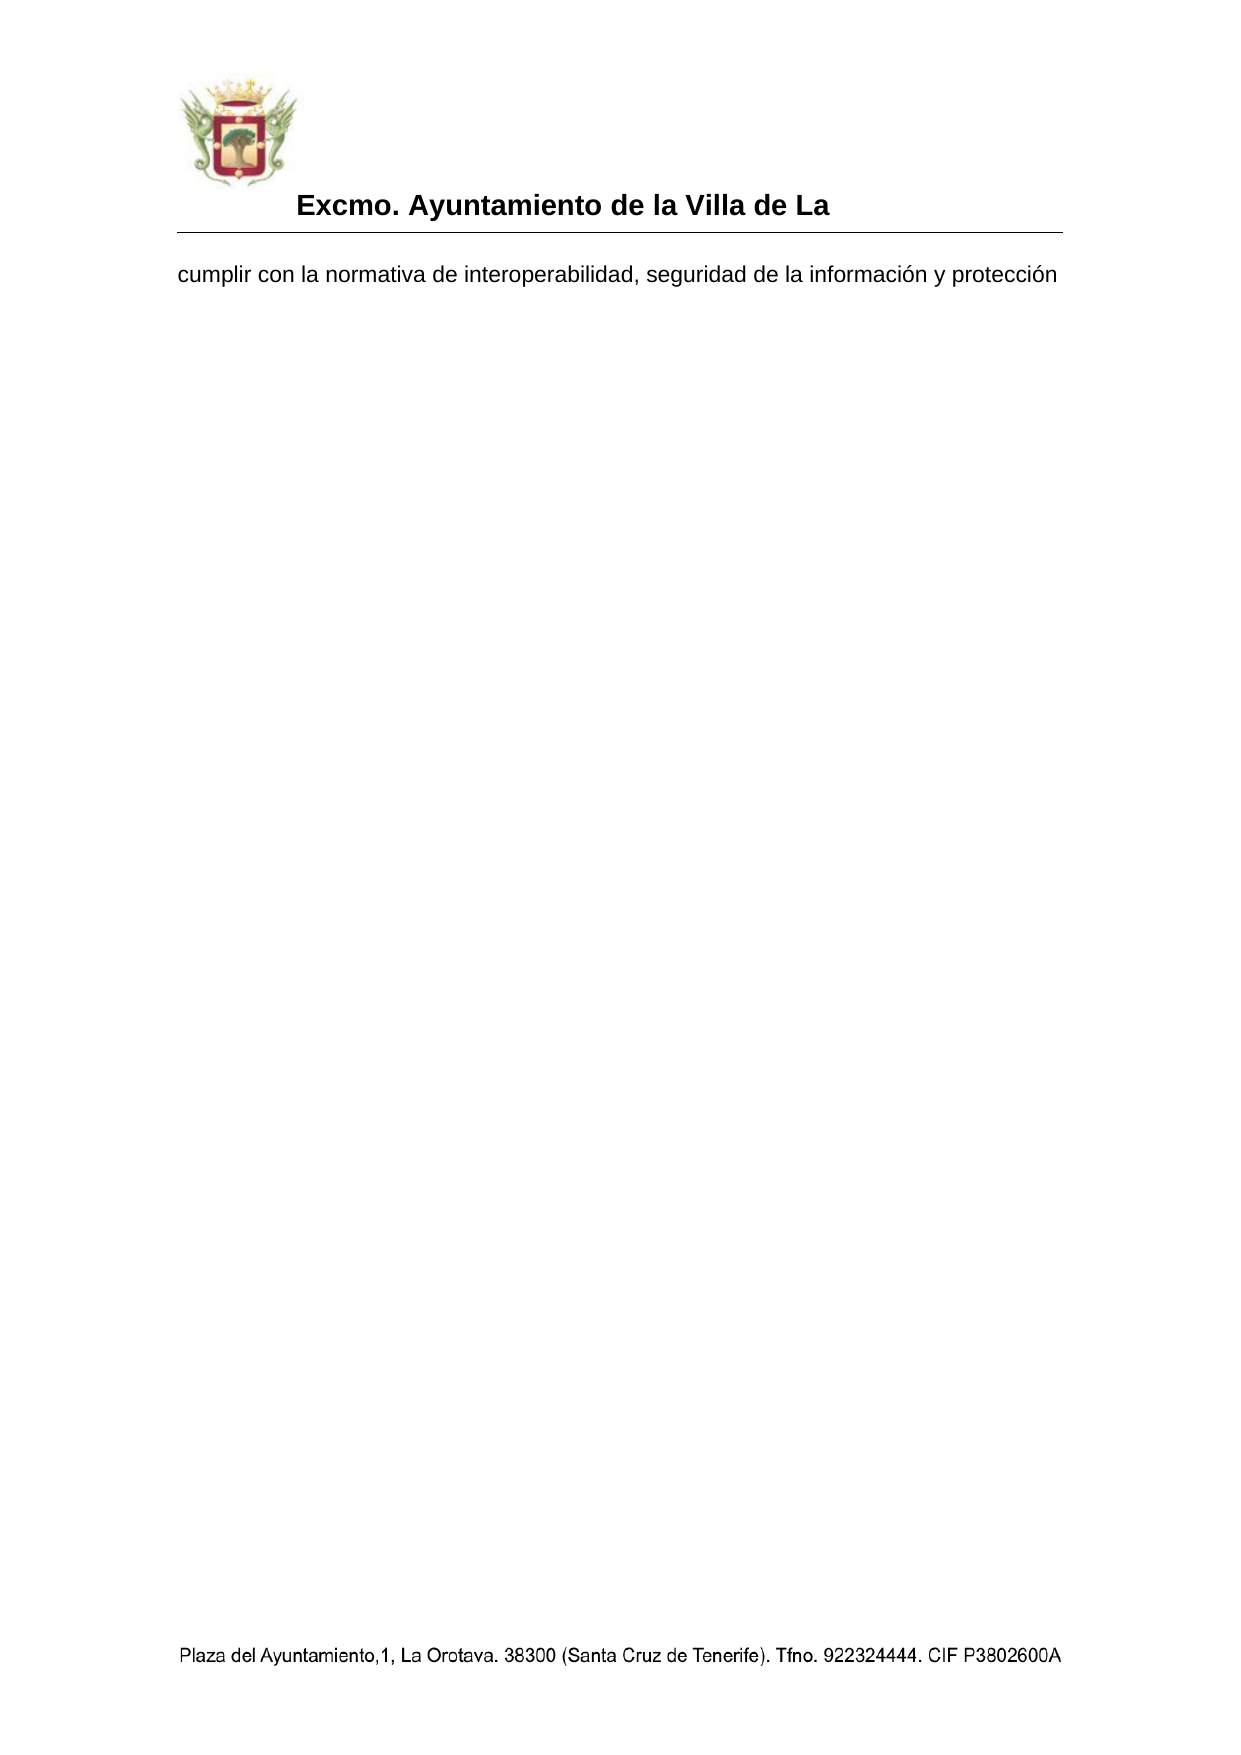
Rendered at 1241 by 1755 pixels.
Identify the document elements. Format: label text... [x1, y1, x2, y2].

text cumplir con la normativa de interoperabilidad, seguridad de la información y protección [177, 261, 1063, 287]
